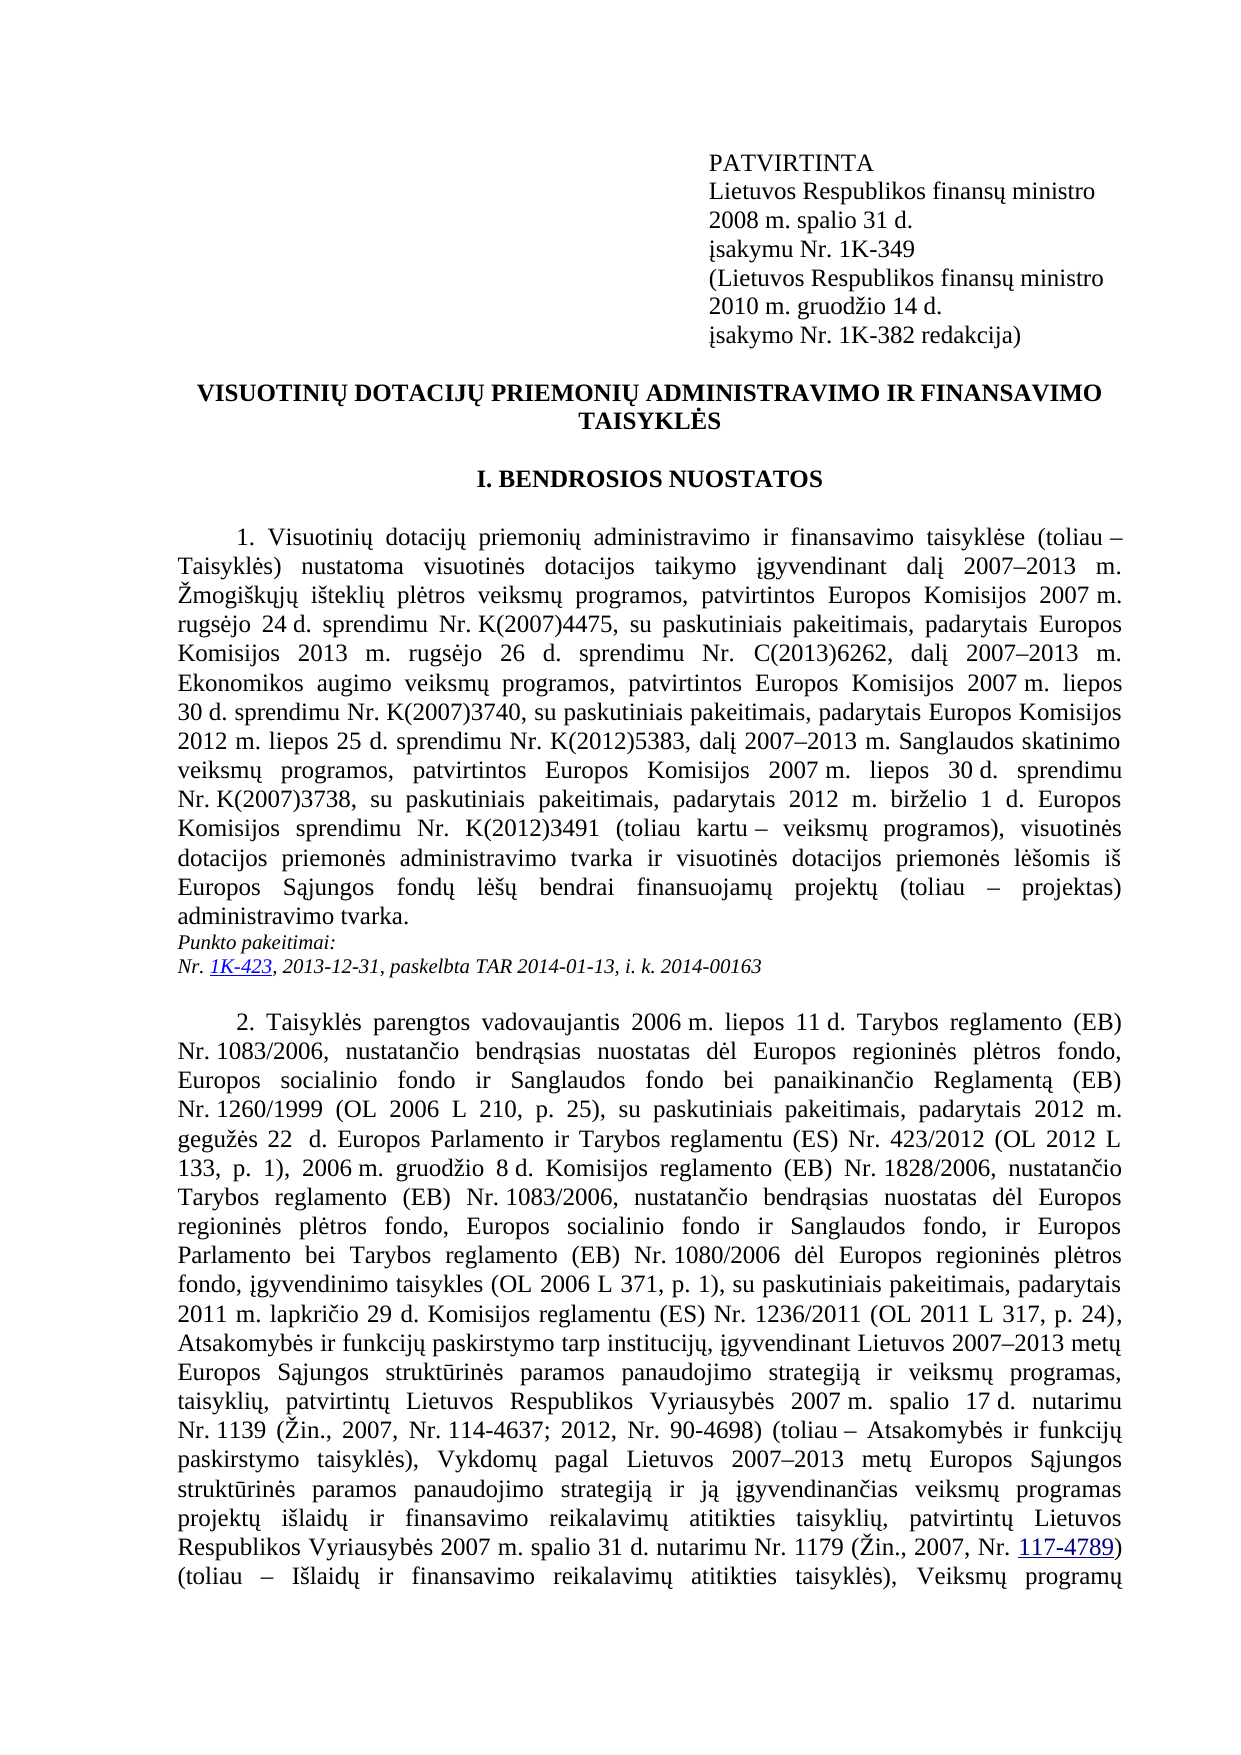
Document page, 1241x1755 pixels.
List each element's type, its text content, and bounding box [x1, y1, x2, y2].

text (Lietuvos Respublikos finansų ministro [177, 263, 1122, 291]
text 2. Taisyklės parengtos vadovaujantis 2006 m. liepos 11 d. Tarybos reglamento (EB) Nr. 1083/2006, nustatančio bendrąsias nuostatas dėl Europos regioninės plėtros fondo, Europos socialinio fondo ir Sanglaudos fondo bei panaikinančio Reglamentą (EB) Nr. 1260/1999 (OL 2006 L 210, p. 25), su paskutiniais pakeitimais, padarytais 2012 m. gegužės 22 d. Europos Parlamento ir Tarybos reglamentu (ES) Nr. 423/2012 (OL 2012 L 133, p. 1), 2006 m. gruodžio 8 d. Komisijos reglamento (EB) Nr. 1828/2006, nustatančio Tarybos reglamento (EB) Nr. 1083/2006, nustatančio bendrąsias nuostatas dėl Europos regioninės plėtros fondo, Europos socialinio fondo ir Sanglaudos fondo, ir Europos Parlamento bei Tarybos reglamento (EB) Nr. 1080/2006 dėl Europos regioninės plėtros fondo, įgyvendinimo taisykles (OL 2006 L 371, p. 1), su paskutiniais pakeitimais, padarytais 2011 m. lapkričio 29 d. Komisijos reglamentu (ES) Nr. 1236/2011 (OL 2011 L 317, p. 24), Atsakomybės ir funkcijų paskirstymo tarp institucijų, įgyvendinant Lietuvos 2007–2013 metų Europos Sąjungos struktūrinės paramos panaudojimo strategiją ir veiksmų programas, taisyklių, patvirtintų Lietuvos Respublikos Vyriausybės 2007 m. spalio 17 d. nutarimu Nr. 1139 (Žin., 2007, Nr. 114-4637; 2012, Nr. 90-4698) (toliau – Atsakomybės ir funkcijų paskirstymo taisyklės), Vykdomų pagal Lietuvos 2007–2013 metų Europos Sąjungos struktūrinės paramos panaudojimo strategiją ir ją įgyvendinančias veiksmų programas projektų išlaidų ir finansavimo reikalavimų atitikties taisyklių, patvirtintų Lietuvos Respublikos Vyriausybės 2007 m. spalio 31 d. nutarimu Nr. 1179 (Žin., 2007, Nr. 117-4789) (toliau – Išlaidų ir finansavimo reikalavimų atitikties taisyklės), Veiksmų programų [177, 1007, 1122, 1590]
text 2008 m. spalio 31 d. [177, 205, 1122, 234]
text Punkto pakeitimai: [177, 930, 1122, 954]
text Lietuvos Respublikos finansų ministro [177, 176, 1122, 205]
text I. BENDROSIOS NUOSTATOS [177, 464, 1122, 493]
text 1. Visuotinių dotacijų priemonių administravimo ir finansavimo taisyklėse (toliau – Taisyklės) nustatoma visuotinės dotacijos taikymo įgyvendinant dalį 2007–2013 m. Žmogiškųjų išteklių plėtros veiksmų programos, patvirtintos Europos Komisijos 2007 m. rugsėjo 24 d. sprendimu Nr. K(2007)4475, su paskutiniais pakeitimais, padarytais Europos Komisijos 2013 m. rugsėjo 26 d. sprendimu Nr. C(2013)6262, dalį 2007–2013 m. Ekonomikos augimo veiksmų programos, patvirtintos Europos Komisijos 2007 m. liepos 30 d. sprendimu Nr. K(2007)3740, su paskutiniais pakeitimais, padarytais Europos Komisijos 2012 m. liepos 25 d. sprendimu Nr. K(2012)5383, dalį 2007–2013 m. Sanglaudos skatinimo veiksmų programos, patvirtintos Europos Komisijos 2007 m. liepos 30 d. sprendimu Nr. K(2007)3738, su paskutiniais pakeitimais, padarytais 2012 m. birželio 1 d. Europos Komisijos sprendimu Nr. K(2012)3491 (toliau kartu – veiksmų programos), visuotinės dotacijos priemonės administravimo tvarka ir visuotinės dotacijos priemonės lėšomis iš Europos Sąjungos fondų lėšų bendrai finansuojamų projektų (toliau – projektas) administravimo tvarka. [177, 521, 1122, 930]
text PATVIRTINTA [177, 148, 1122, 176]
text VISUOTINių DOTACIJų PRIEMONių ADMINISTRAVIMO IR FINANSAVIMO TAISYKLĖS [177, 378, 1122, 435]
text įsakymu Nr. 1K-349 [177, 234, 1122, 263]
text įsakymo Nr. 1K-382 redakcija) [177, 320, 1122, 349]
text Nr. 1K-423, 2013-12-31, paskelbta TAR 2014-01-13, i. k. 2014-00163 [177, 954, 1122, 978]
text 2010 m. gruodžio 14 d. [177, 291, 1122, 320]
